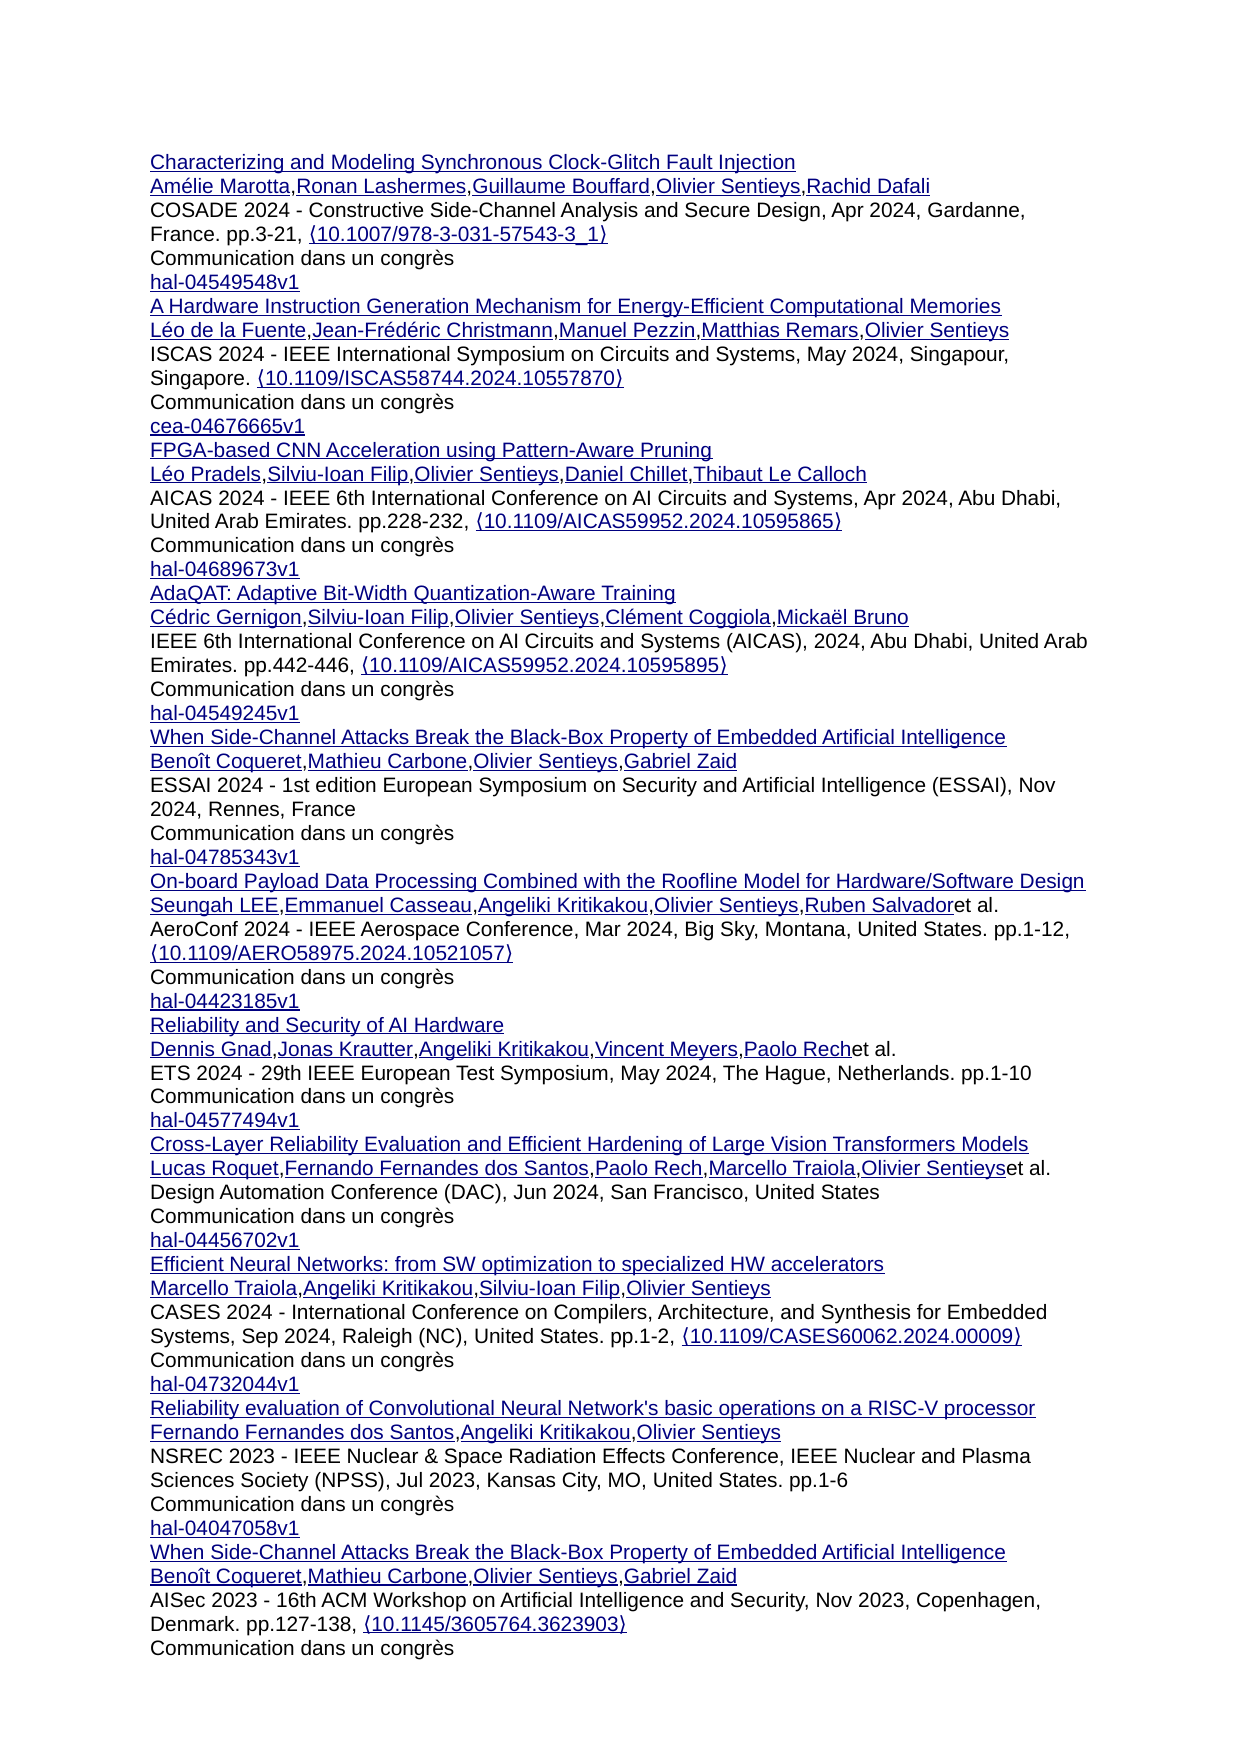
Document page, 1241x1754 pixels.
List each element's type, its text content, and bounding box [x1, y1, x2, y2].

table_cell A Hardware Instruction Generation Mechanism for Energy-Efficient Computational Memories Léo de la Fuente,Jean-Frédéric Christmann,Manuel Pezzin,Matthias Remars,Olivier Sentieys ISCAS 2024 - IEEE International Symposium on Circuits and Systems, May 2024, Singapour, Singapore. ⟨10.1109/ISCAS58744.2024.10557870⟩ Communication dans un congrès cea-04676665v1 [150, 294, 1090, 437]
table_cell AdaQAT: Adaptive Bit-Width Quantization-Aware Training Cédric Gernigon,Silviu-Ioan Filip,Olivier Sentieys,Clément Coggiola,Mickaël Bruno IEEE 6th International Conference on AI Circuits and Systems (AICAS), 2024, Abu Dhabi, United Arab Emirates. pp.442-446, ⟨10.1109/AICAS59952.2024.10595895⟩ Communication dans un congrès hal-04549245v1 [150, 581, 1090, 725]
table_cell Efficient Neural Networks: from SW optimization to specialized HW accelerators Marcello Traiola,Angeliki Kritikakou,Silviu-Ioan Filip,Olivier Sentieys CASES 2024 - International Conference on Compilers, Architecture, and Synthesis for Embedded Systems, Sep 2024, Raleigh (NC), United States. pp.1-2, ⟨10.1109/CASES60062.2024.00009⟩ Communication dans un congrès hal-04732044v1 [150, 1252, 1090, 1396]
table_cell When Side-Channel Attacks Break the Black-Box Property of Embedded Artificial Intelligence Benoît Coqueret,Mathieu Carbone,Olivier Sentieys,Gabriel Zaid AISec 2023 - 16th ACM Workshop on Artificial Intelligence and Security, Nov 2023, Copenhagen, Denmark. pp.127-138, ⟨10.1145/3605764.3623903⟩ Communication dans un congrès [150, 1540, 1090, 1659]
table_cell Cross-Layer Reliability Evaluation and Efficient Hardening of Large Vision Transformers Models Lucas Roquet,Fernando Fernandes dos Santos,Paolo Rech,Marcello Traiola,Olivier Sentieyset al. Design Automation Conference (DAC), Jun 2024, San Francisco, United States Communication dans un congrès hal-04456702v1 [150, 1132, 1090, 1252]
table_cell Characterizing and Modeling Synchronous Clock-Glitch Fault Injection Amélie Marotta,Ronan Lashermes,Guillaume Bouffard,Olivier Sentieys,Rachid Dafali COSADE 2024 - Constructive Side-Channel Analysis and Secure Design, Apr 2024, Gardanne, France. pp.3-21, ⟨10.1007/978-3-031-57543-3_1⟩ Communication dans un congrès hal-04549548v1 [150, 150, 1090, 294]
table_cell On-board Payload Data Processing Combined with the Roofline Model for Hardware/Software Design Seungah LEE,Emmanuel Casseau,Angeliki Kritikakou,Olivier Sentieys,Ruben Salvadoret al. AeroConf 2024 - IEEE Aerospace Conference, Mar 2024, Big Sky, Montana, United States. pp.1-12, ⟨10.1109/AERO58975.2024.10521057⟩ Communication dans un congrès hal-04423185v1 [150, 869, 1090, 1012]
table_cell Reliability evaluation of Convolutional Neural Network's basic operations on a RISC-V processor Fernando Fernandes dos Santos,Angeliki Kritikakou,Olivier Sentieys NSREC 2023 - IEEE Nuclear & Space Radiation Effects Conference, IEEE Nuclear and Plasma Sciences Society (NPSS), Jul 2023, Kansas City, MO, United States. pp.1-6 Communication dans un congrès hal-04047058v1 [150, 1396, 1090, 1539]
table_cell FPGA-based CNN Acceleration using Pattern-Aware Pruning Léo Pradels,Silviu-Ioan Filip,Olivier Sentieys,Daniel Chillet,Thibaut Le Calloch AICAS 2024 - IEEE 6th International Conference on AI Circuits and Systems, Apr 2024, Abu Dhabi, United Arab Emirates. pp.228-232, ⟨10.1109/AICAS59952.2024.10595865⟩ Communication dans un congrès hal-04689673v1 [150, 438, 1090, 581]
table_cell Reliability and Security of AI Hardware Dennis Gnad,Jonas Krautter,Angeliki Kritikakou,Vincent Meyers,Paolo Rechet al. ETS 2024 - 29th IEEE European Test Symposium, May 2024, The Hague, Netherlands. pp.1-10 Communication dans un congrès hal-04577494v1 [150, 1013, 1090, 1132]
table_cell When Side-Channel Attacks Break the Black-Box Property of Embedded Artificial Intelligence Benoît Coqueret,Mathieu Carbone,Olivier Sentieys,Gabriel Zaid ESSAI 2024 - 1st edition European Symposium on Security and Artificial Intelligence (ESSAI), Nov 2024, Rennes, France Communication dans un congrès hal-04785343v1 [150, 725, 1090, 869]
